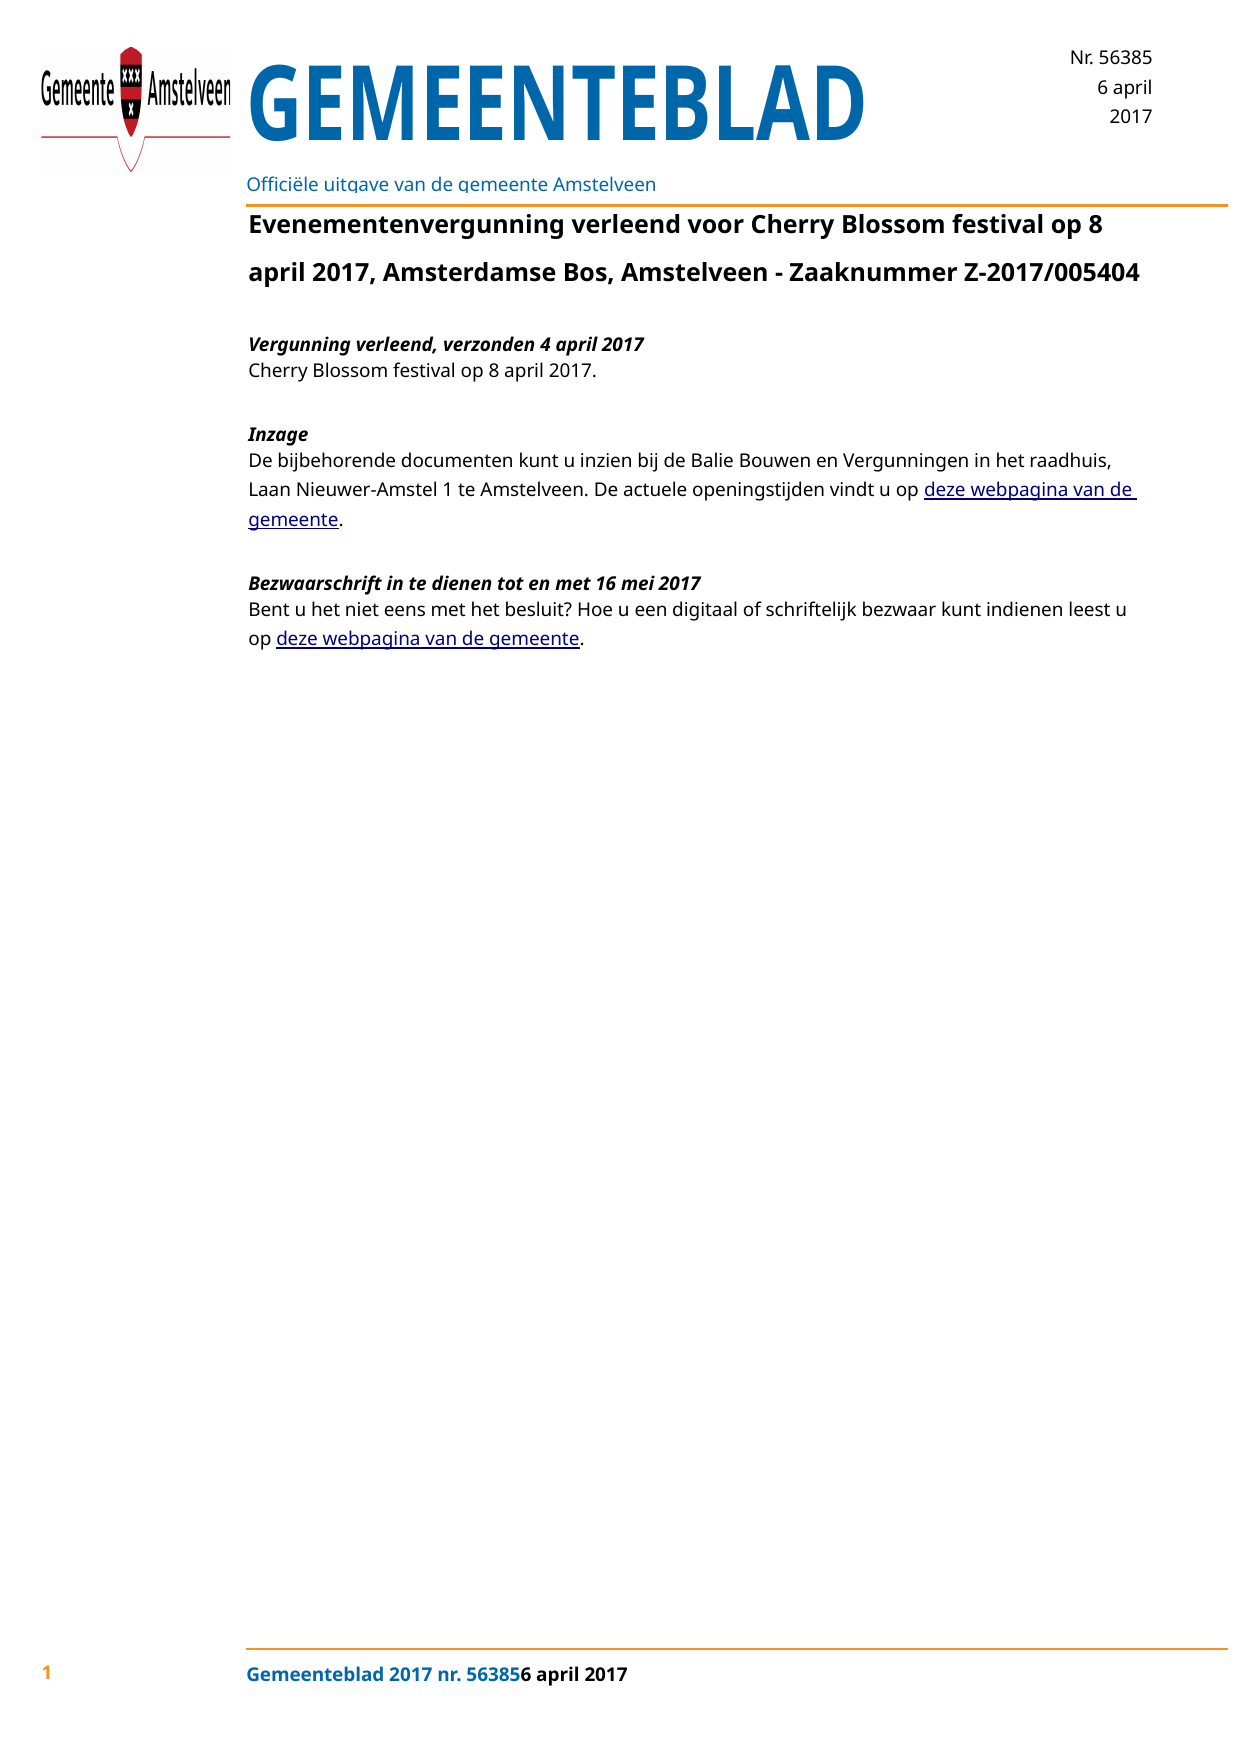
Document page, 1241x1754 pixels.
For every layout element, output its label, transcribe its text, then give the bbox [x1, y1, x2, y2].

picture [41, 47, 231, 172]
text Cherry Blossom festival op 8 april 2017. [248, 357, 1152, 383]
text Vergunning verleend, verzonden 4 april 2017 [248, 331, 1152, 357]
text Bezwaarschrift in te dienen tot en met 16 mei 2017 [248, 570, 1152, 596]
text Evenementenvergunning verleend voor Cherry Blossom festival op 8 april 2017, Amsterdamse Bos, Amstelveen - Zaaknummer Z-2017/005404 [248, 207, 1152, 288]
text De bijbehorende documenten kunt u inzien bij de Balie Bouwen en Vergunningen in het raadhuis, Laan Nieuwer-Amstel 1 te Amstelveen. De actuele openingstijden vindt u op deze webpagina van de gemeente. [248, 447, 1152, 532]
text Bent u het niet eens met het besluit? Hoe u een digitaal of schriftelijk bezwaar kunt indienen leest u op deze webpagina van de gemeente. [248, 596, 1152, 651]
text Inzage [248, 421, 1152, 447]
